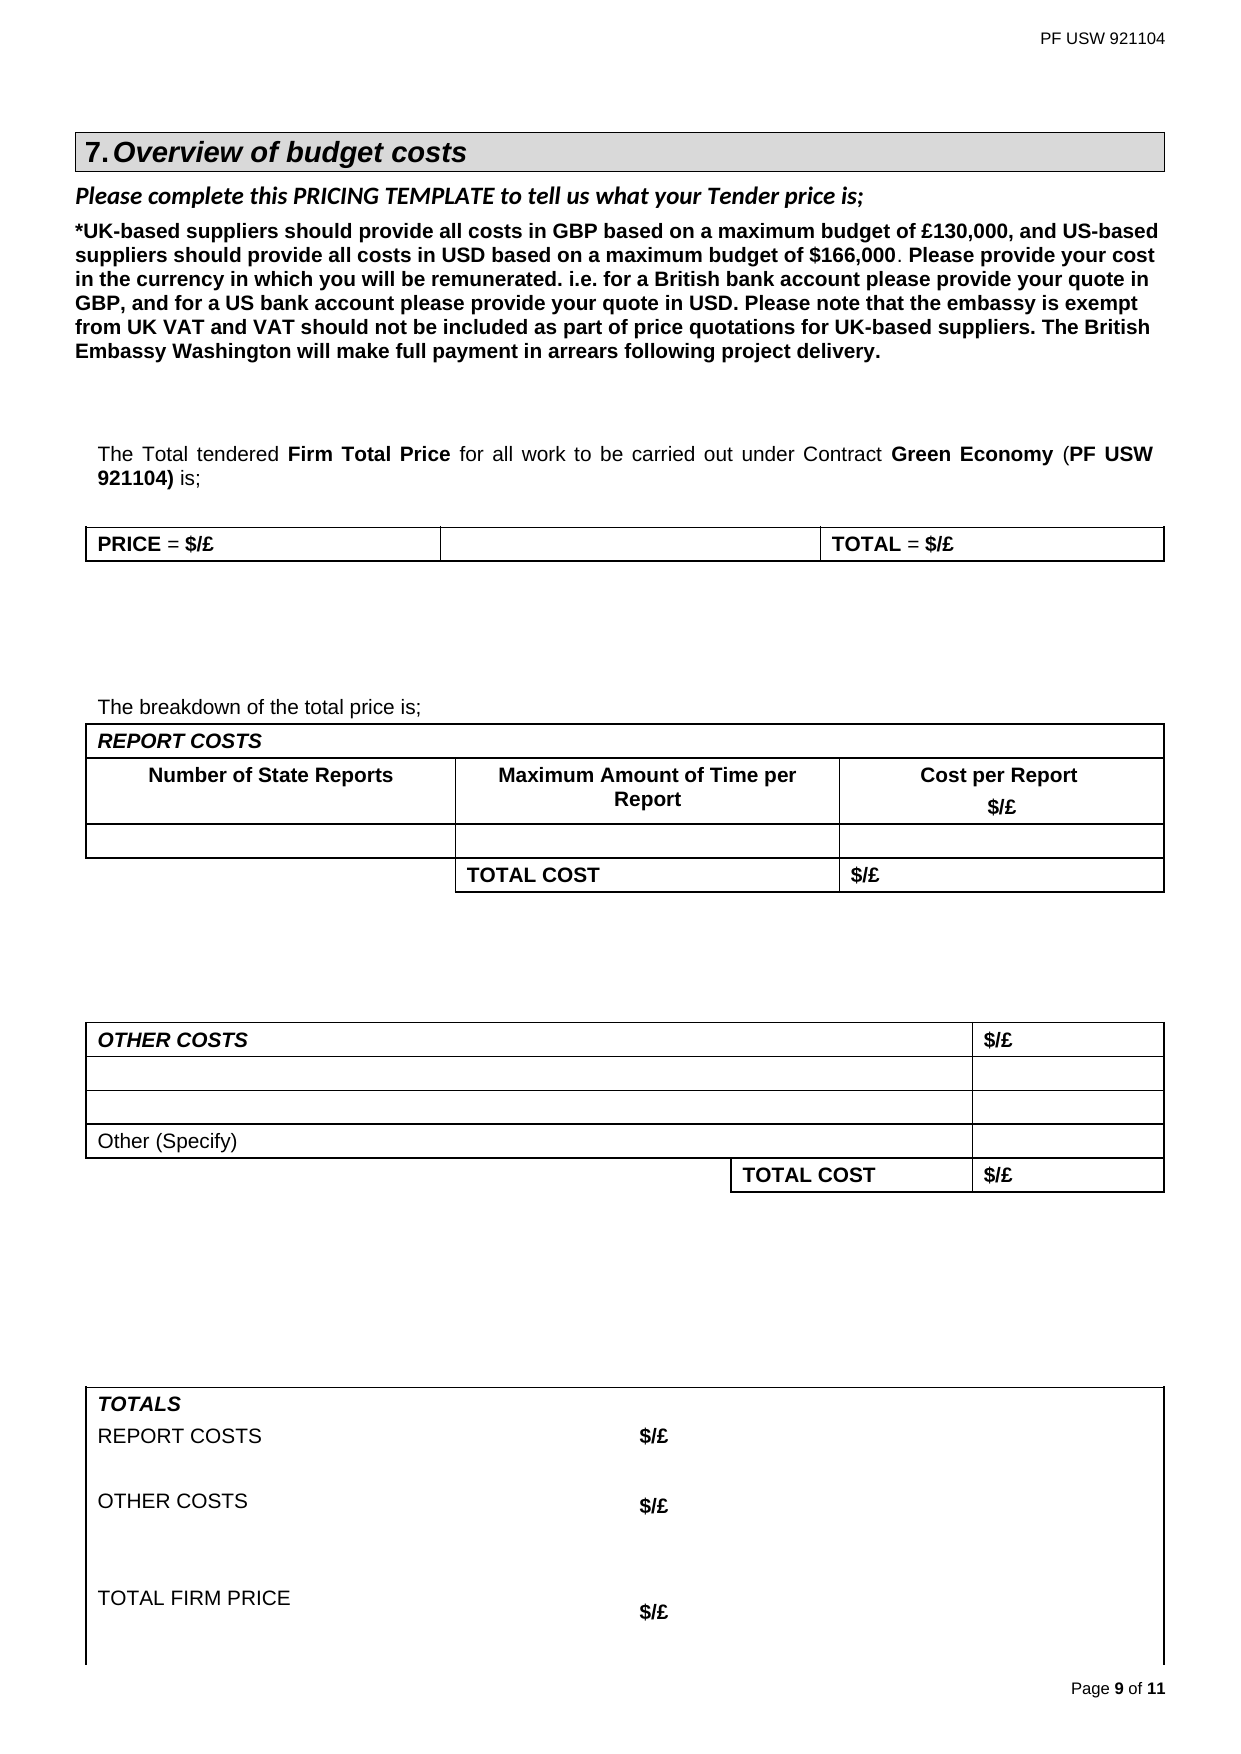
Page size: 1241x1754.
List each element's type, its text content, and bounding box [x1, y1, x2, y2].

table_cell [293, 659, 485, 691]
table_cell [86, 659, 190, 691]
table_cell Cost per Report $/£ [840, 759, 1163, 823]
subtitle Overview of budget costs [76, 133, 1164, 171]
table_cell [441, 528, 820, 560]
table_cell $/£ [973, 1159, 1163, 1191]
table_cell $/£ [840, 859, 1163, 891]
table_header OTHER COSTS [87, 1023, 972, 1056]
table_cell [628, 1628, 1163, 1665]
table_cell [87, 1091, 972, 1123]
table_cell [293, 626, 485, 659]
table_cell [190, 562, 293, 594]
table_cell [973, 1057, 1163, 1089]
table_cell [293, 562, 485, 594]
table_cell TOTAL = $/£ [821, 528, 1163, 560]
table_cell [840, 825, 1163, 857]
table_cell [293, 594, 485, 626]
table_cell [485, 562, 1164, 594]
table_cell [86, 859, 335, 891]
table_cell [485, 659, 1164, 691]
table_cell Number of State Reports [87, 759, 455, 823]
table_cell [190, 659, 293, 691]
table_cell [86, 594, 190, 626]
table_cell [973, 1091, 1163, 1123]
table_cell [86, 626, 190, 659]
table_cell [485, 594, 1164, 626]
table_cell PRICE = $/£ [87, 528, 440, 560]
table_cell [87, 1628, 628, 1665]
table_cell [87, 825, 455, 857]
table_cell TOTAL COST [456, 859, 839, 891]
table_cell REPORT COSTS [87, 1420, 628, 1452]
table_cell TOTAL COST [732, 1159, 972, 1191]
table_header [86, 957, 190, 989]
table_cell [190, 626, 293, 659]
table_header $/£ [973, 1023, 1163, 1056]
table_cell The breakdown of the total price is; [86, 691, 1164, 723]
table_header [190, 957, 293, 989]
table_header TOTALS [87, 1388, 1163, 1420]
title *UK-based suppliers should provide all costs in GBP based on a maximum budget of £130,000, and US-based suppliers should provide all costs in USD based on a maximum budget of $166,000. Please provide your cost in the currency in which you will be remunerated. i.e. for a British bank account please provide your quote in GBP, and for a US bank account please provide your quote in USD. Please note that the embassy is exempt from UK VAT and VAT should not be included as part of price quotations for UK-based suppliers. The British Embassy Washington will make full payment in arrears following project delivery. [75, 219, 1165, 363]
table_cell $/£ $/£ [628, 1453, 1163, 1628]
table_cell [456, 825, 839, 857]
table_cell [86, 1159, 730, 1191]
table_cell [87, 1057, 972, 1089]
table_cell [190, 594, 293, 626]
table_header [485, 957, 1164, 989]
table_header [293, 957, 485, 989]
table_cell [485, 626, 1164, 659]
table_cell [973, 1125, 1163, 1157]
table_cell [335, 859, 455, 891]
table_header The Total tendered Firm Total Price for all work to be carried out under Contract Green Economy (PF USW 921104) is; [86, 438, 1164, 526]
table_cell REPORT COSTS [87, 725, 1163, 757]
title Please complete this PRICING TEMPLATE to tell us what your Tender price is; [75, 180, 1165, 211]
table_cell $/£ [628, 1420, 1163, 1452]
table_cell [86, 562, 190, 594]
table_cell OTHER COSTS TOTAL FIRM PRICE [87, 1453, 628, 1628]
table_cell Maximum Amount of Time per Report [456, 759, 839, 823]
table_cell Other (Specify) [87, 1125, 972, 1157]
